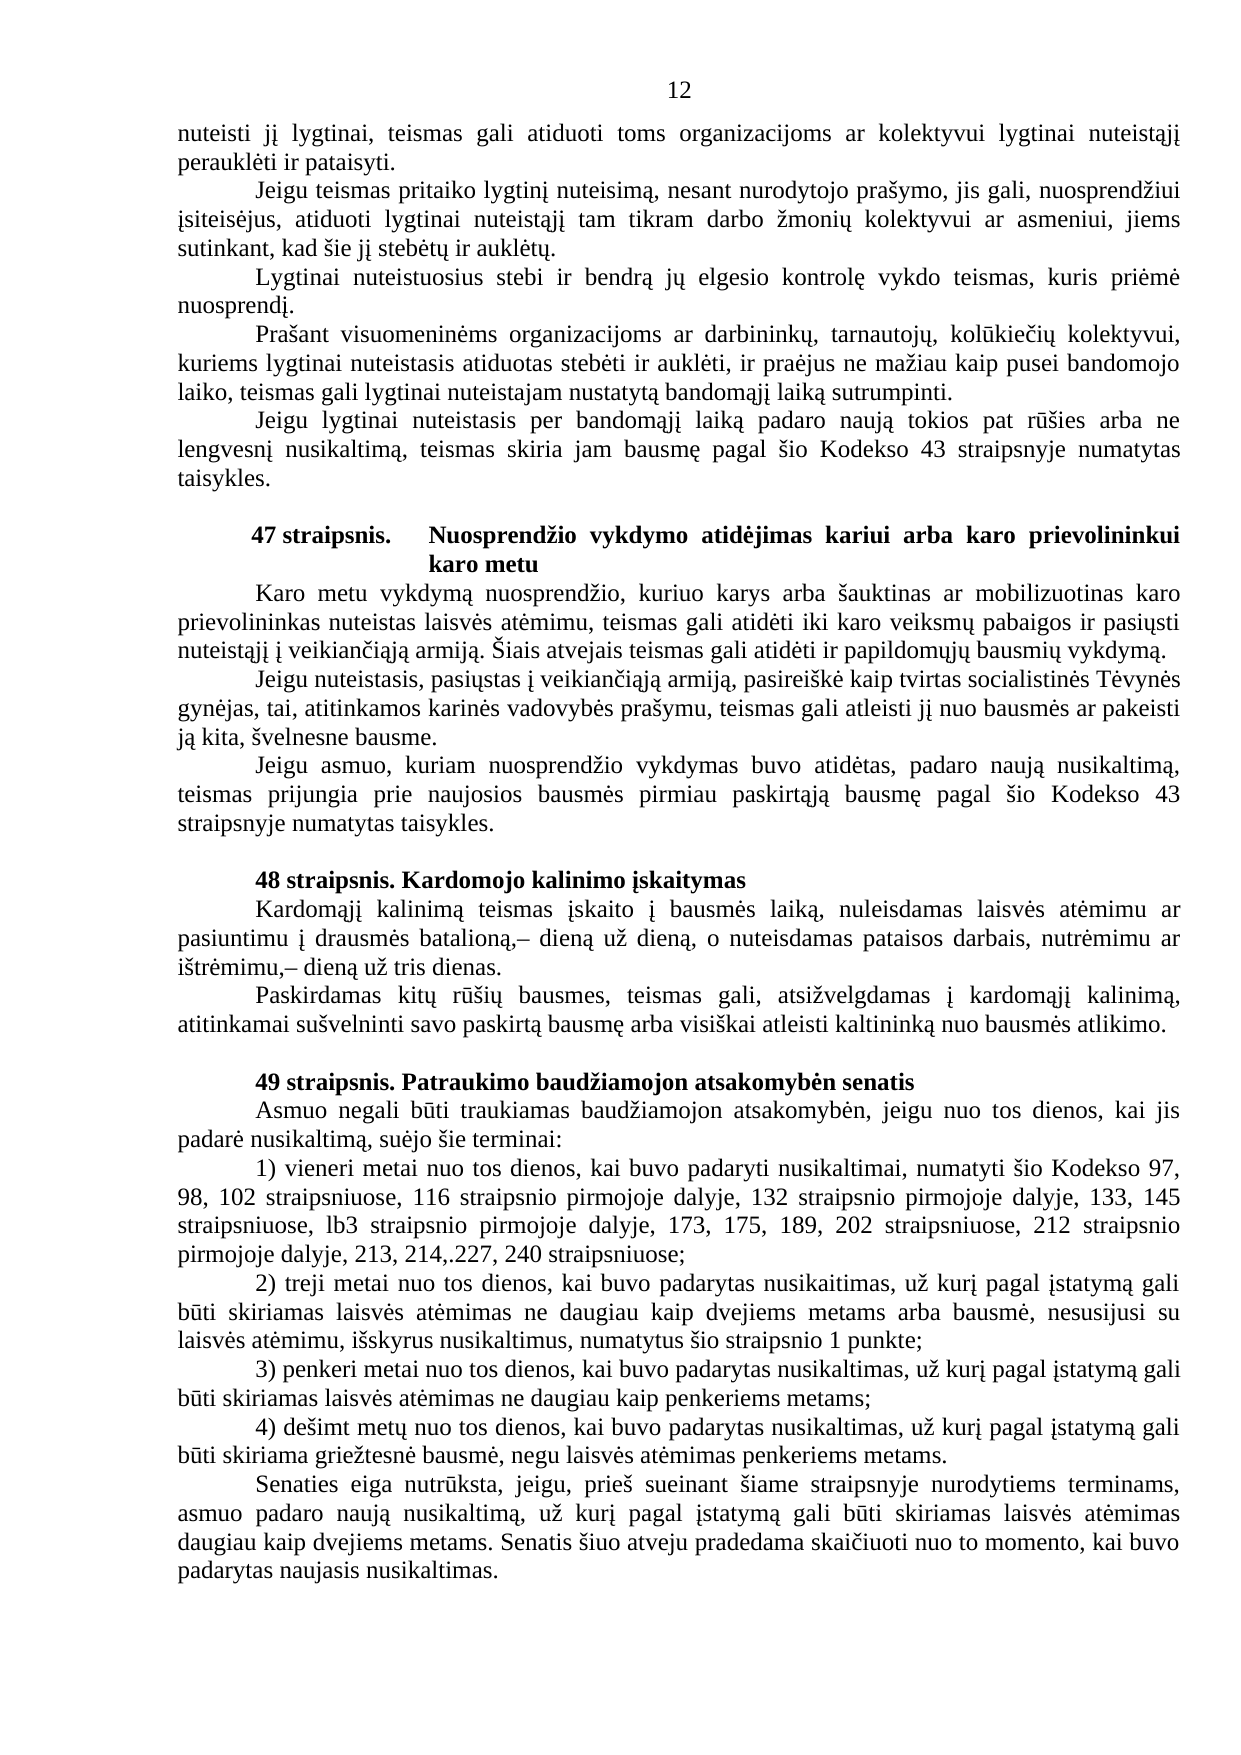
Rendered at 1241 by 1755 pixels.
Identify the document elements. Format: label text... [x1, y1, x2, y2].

text 2) treji metai nuo tos dienos, kai buvo padarytas nusikaitimas, už kurį pagal įstatymą gali būti skiriamas laisvės atėmimas ne daugiau kaip dvejiems metams arba bausmė, nesusijusi su laisvės atėmimu, išskyrus nusikaltimus, numatytus šio straipsnio 1 punkte; [177, 1268, 1181, 1354]
text Jeigu lygtinai nuteistasis per bandomąjį laiką padaro naują tokios pat rūšies arba ne lengvesnį nusikaltimą, teismas skiria jam bausmę pagal šio Kodekso 43 straipsnyje numatytas taisykles. [177, 406, 1181, 492]
text nuteisti jį lygtinai, teismas gali atiduoti toms organizacijoms ar kolektyvui lygtinai nuteistąjį perauklėti ir pataisyti. [177, 118, 1181, 176]
text Lygtinai nuteistuosius stebi ir bendrą jų elgesio kontrolę vykdo teismas, kuris priėmė nuosprendį. [177, 262, 1181, 319]
text 3) penkeri metai nuo tos dienos, kai buvo padarytas nusikaltimas, už kurį pagal įstatymą gali būti skiriamas laisvės atėmimas ne daugiau kaip penkeriems metams; [177, 1354, 1181, 1412]
text 48 straipsnis. Kardomojo kalinimo įskaitymas [177, 866, 1181, 894]
text 47 straipsnis. Nuosprendžio vykdymo atidėjimas kariui arba karo prievolininkui karo metu [251, 521, 1181, 578]
text Asmuo negali būti traukiamas baudžiamojon atsakomybėn, jeigu nuo tos dienos, kai jis padarė nusikaltimą, suėjo šie terminai: [177, 1096, 1181, 1153]
text Kardomąjį kalinimą teismas įskaito į bausmės laiką, nuleisdamas laisvės atėmimu ar pasiuntimu į drausmės batalioną,– dieną už dieną, o nuteisdamas pataisos darbais, nutrėmimu ar ištrėmimu,– dieną už tris dienas. [177, 894, 1181, 981]
text Paskirdamas kitų rūšių bausmes, teismas gali, atsižvelgdamas į kardomąjį kalinimą, atitinkamai sušvelninti savo paskirtą bausmę arba visiškai atleisti kaltininką nuo bausmės atlikimo. [177, 981, 1181, 1038]
text Prašant visuomeninėms organizacijoms ar darbininkų, tarnautojų, kolūkiečių kolektyvui, kuriems lygtinai nuteistasis atiduotas stebėti ir auklėti, ir praėjus ne mažiau kaip pusei bandomojo laiko, teismas gali lygtinai nuteistajam nustatytą bandomąjį laiką sutrumpinti. [177, 319, 1181, 406]
text 4) dešimt metų nuo tos dienos, kai buvo padarytas nusikaltimas, už kurį pagal įstatymą gali būti skiriama griežtesnė bausmė, negu laisvės atėmimas penkeriems metams. [177, 1412, 1181, 1469]
text Jeigu nuteistasis, pasiųstas į veikiančiąją armiją, pasireiškė kaip tvirtas socialistinės Tėvynės gynėjas, tai, atitinkamos karinės vadovybės prašymu, teismas gali atleisti jį nuo bausmės ar pakeisti ją kita, švelnesne bausme. [177, 664, 1181, 751]
text Senaties eiga nutrūksta, jeigu, prieš sueinant šiame straipsnyje nurodytiems terminams, asmuo padaro naują nusikaltimą, už kurį pagal įstatymą gali būti skiriamas laisvės atėmimas daugiau kaip dvejiems metams. Senatis šiuo atveju pradedama skaičiuoti nuo to momento, kai buvo padarytas naujasis nusikaltimas. [177, 1469, 1181, 1584]
text Jeigu asmuo, kuriam nuosprendžio vykdymas buvo atidėtas, padaro naują nusikaltimą, teismas prijungia prie naujosios bausmės pirmiau paskirtąją bausmę pagal šio Kodekso 43 straipsnyje numatytas taisykles. [177, 751, 1181, 837]
text Karo metu vykdymą nuosprendžio, kuriuo karys arba šauktinas ar mobilizuotinas karo prievolininkas nuteistas laisvės atėmimu, teismas gali atidėti iki karo veiksmų pabaigos ir pasiųsti nuteistąjį į veikiančiąją armiją. Šiais atvejais teismas gali atidėti ir papildomųjų bausmių vykdymą. [177, 578, 1181, 664]
text 49 straipsnis. Patraukimo baudžiamojon atsakomybėn senatis [177, 1067, 1181, 1096]
text 1) vieneri metai nuo tos dienos, kai buvo padaryti nusikaltimai, numatyti šio Kodekso 97, 98, 102 straipsniuose, 116 straipsnio pirmojoje dalyje, 132 straipsnio pirmojoje dalyje, 133, 145 straipsniuose, lb3 straipsnio pirmojoje dalyje, 173, 175, 189, 202 straipsniuose, 212 straipsnio pirmojoje dalyje, 213, 214,.227, 240 straipsniuose; [177, 1153, 1181, 1268]
text Jeigu teismas pritaiko lygtinį nuteisimą, nesant nurodytojo prašymo, jis gali, nuosprendžiui įsiteisėjus, atiduoti lygtinai nuteistąjį tam tikram darbo žmonių kolektyvui ar asmeniui, jiems sutinkant, kad šie jį stebėtų ir auklėtų. [177, 176, 1181, 262]
